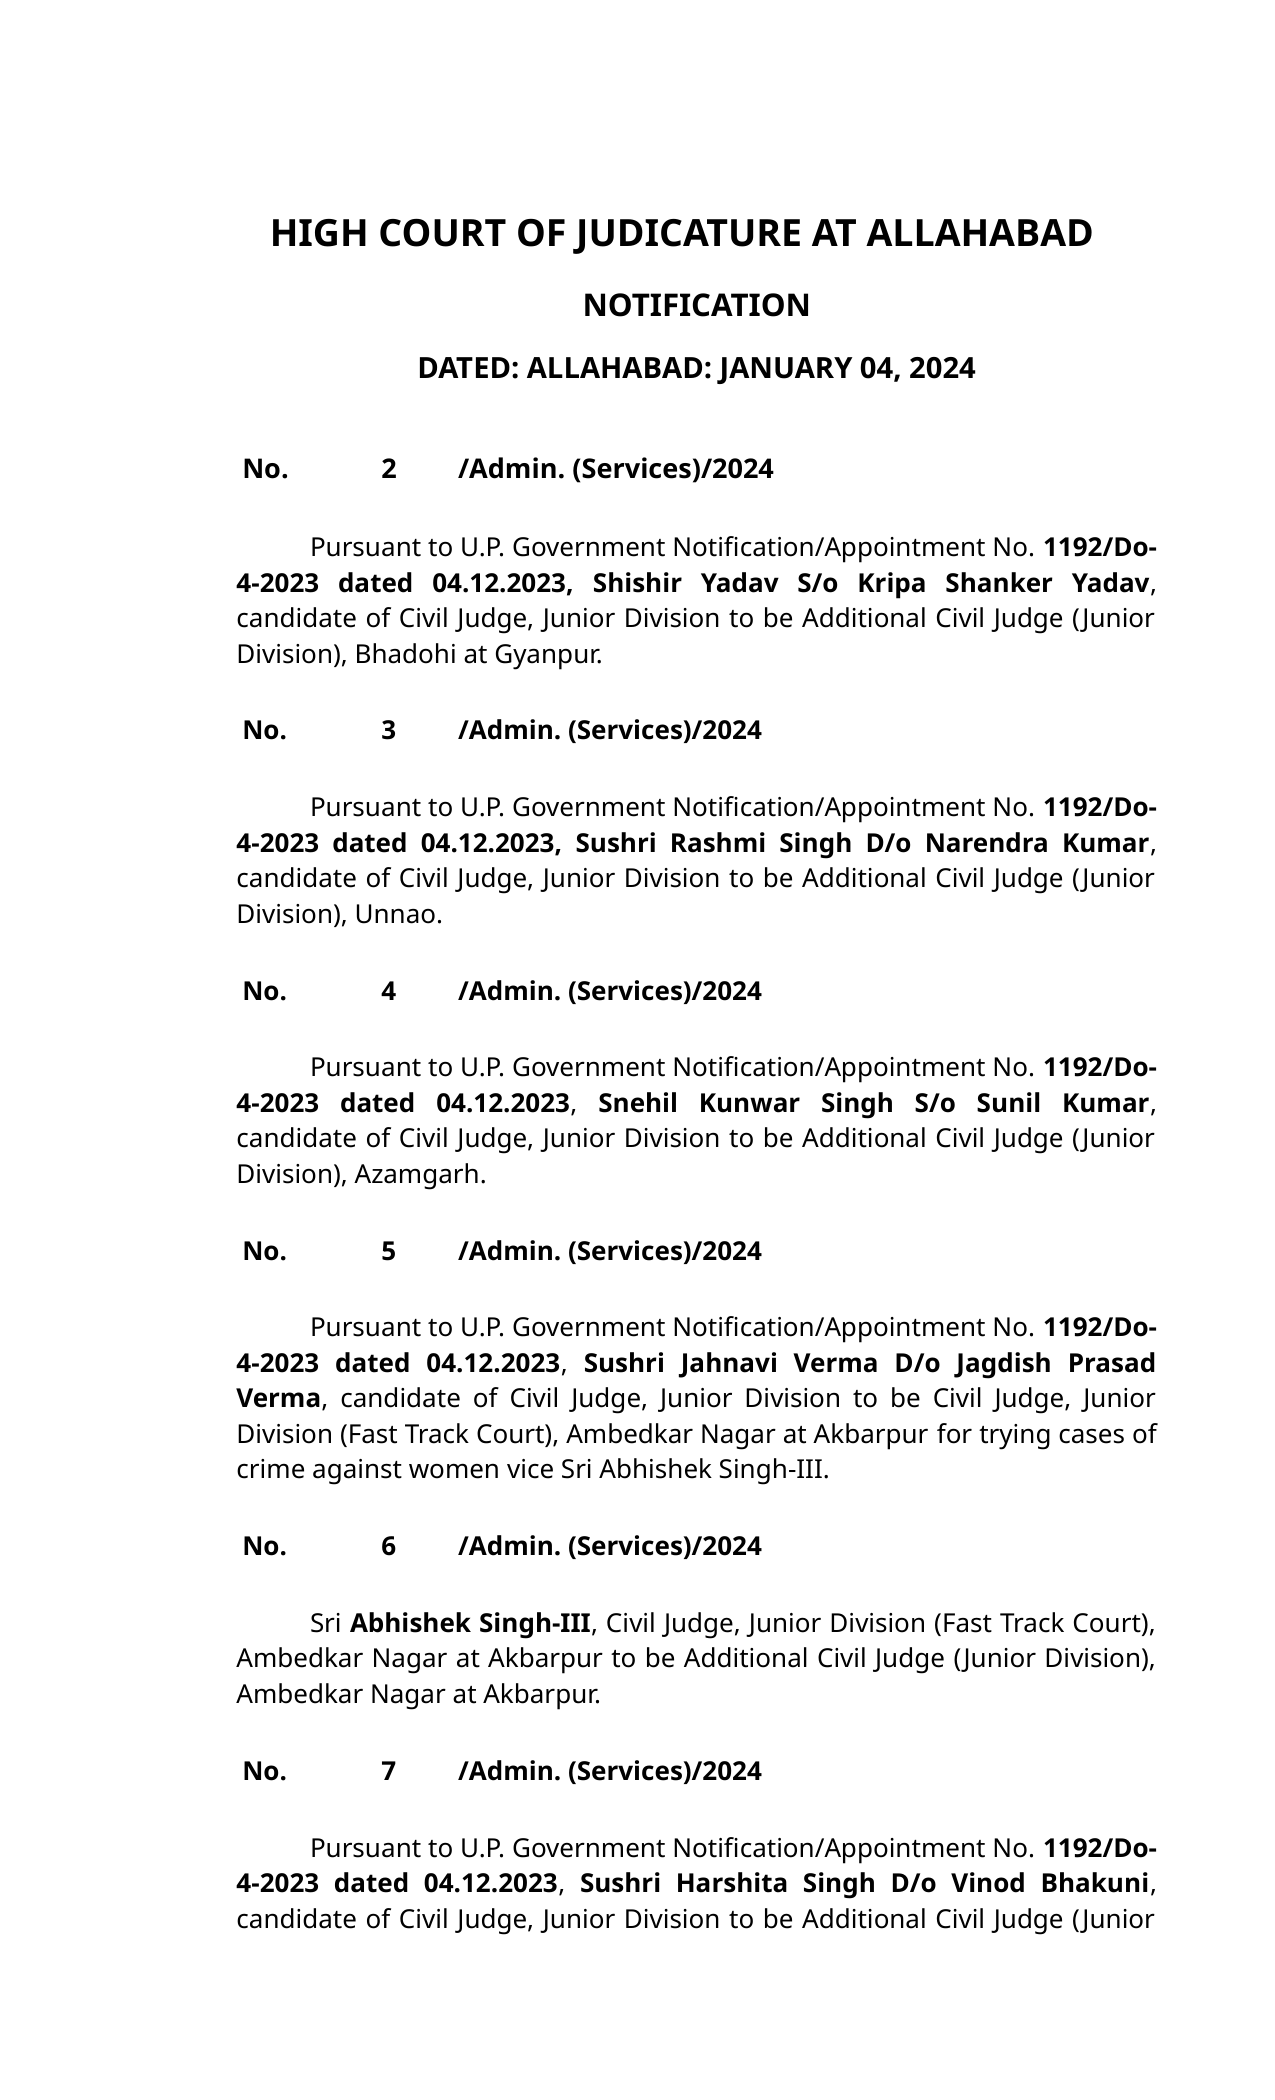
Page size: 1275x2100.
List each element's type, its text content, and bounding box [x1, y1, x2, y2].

table_header No. [236, 706, 310, 753]
table_header [310, 966, 452, 1013]
table_header No. [236, 444, 310, 492]
table_header [310, 1522, 452, 1569]
subtitle NOTIFICATION [236, 283, 1157, 326]
text Pursuant to U.P. Government Notification/Appointment No. 1192/Do-4-2023 dated 04.12.2023, Sushri Jahnavi Verma D/o Jagdish Prasad Verma, candidate of Civil Judge, Junior Division to be Civil Judge, Junior Division (Fast Track Court), Ambedkar Nagar at Akbarpur for trying cases of crime against women vice Sri Abhishek Singh-III. [236, 1309, 1157, 1487]
text Sri Abhishek Singh-III, Civil Judge, Junior Division (Fast Track Court), Ambedkar Nagar at Akbarpur to be Additional Civil Judge (Junior Division), Ambedkar Nagar at Akbarpur. [236, 1604, 1157, 1711]
table_header /Admin. (Services)/2024 [452, 966, 811, 1013]
table_header /Admin. (Services)/2024 [452, 1226, 811, 1273]
subtitle DATED: ALLAHABAD: JANUARY 04, 2024 [236, 347, 1157, 387]
table_header [310, 1226, 452, 1273]
table_header No. [236, 966, 310, 1013]
table_header /Admin. (Services)/2024 [452, 444, 811, 492]
table_header No. [236, 1747, 310, 1794]
table_header [310, 706, 452, 753]
table_header /Admin. (Services)/2024 [452, 1522, 811, 1569]
table_header No. [236, 1522, 310, 1569]
table_header [310, 444, 452, 492]
title HIGH COURT OF JUDICATURE AT ALLAHABAD [161, 207, 1202, 258]
text Pursuant to U.P. Government Notification/Appointment No. 1192/Do-4-2023 dated 04.12.2023, Snehil Kunwar Singh S/o Sunil Kumar, candidate of Civil Judge, Junior Division to be Additional Civil Judge (Junior Division), Azamgarh. [236, 1049, 1157, 1191]
text Pursuant to U.P. Government Notification/Appointment No. 1192/Do-4-2023 dated 04.12.2023, Sushri Rashmi Singh D/o Narendra Kumar, candidate of Civil Judge, Junior Division to be Additional Civil Judge (Junior Division), Unnao. [236, 789, 1157, 931]
table_header No. [236, 1226, 310, 1273]
table_header [310, 1747, 452, 1794]
table_header /Admin. (Services)/2024 [452, 706, 811, 753]
table_header /Admin. (Services)/2024 [452, 1747, 811, 1794]
text Pursuant to U.P. Government Notification/Appointment No. 1192/Do-4-2023 dated 04.12.2023, Sushri Harshita Singh D/o Vinod Bhakuni, candidate of Civil Judge, Junior Division to be Additional Civil Judge (Junior [236, 1829, 1157, 1936]
text Pursuant to U.P. Government Notification/Appointment No. 1192/Do-4-2023 dated 04.12.2023, Shishir Yadav S/o Kripa Shanker Yadav, candidate of Civil Judge, Junior Division to be Additional Civil Judge (Junior Division), Bhadohi at Gyanpur. [236, 529, 1157, 671]
